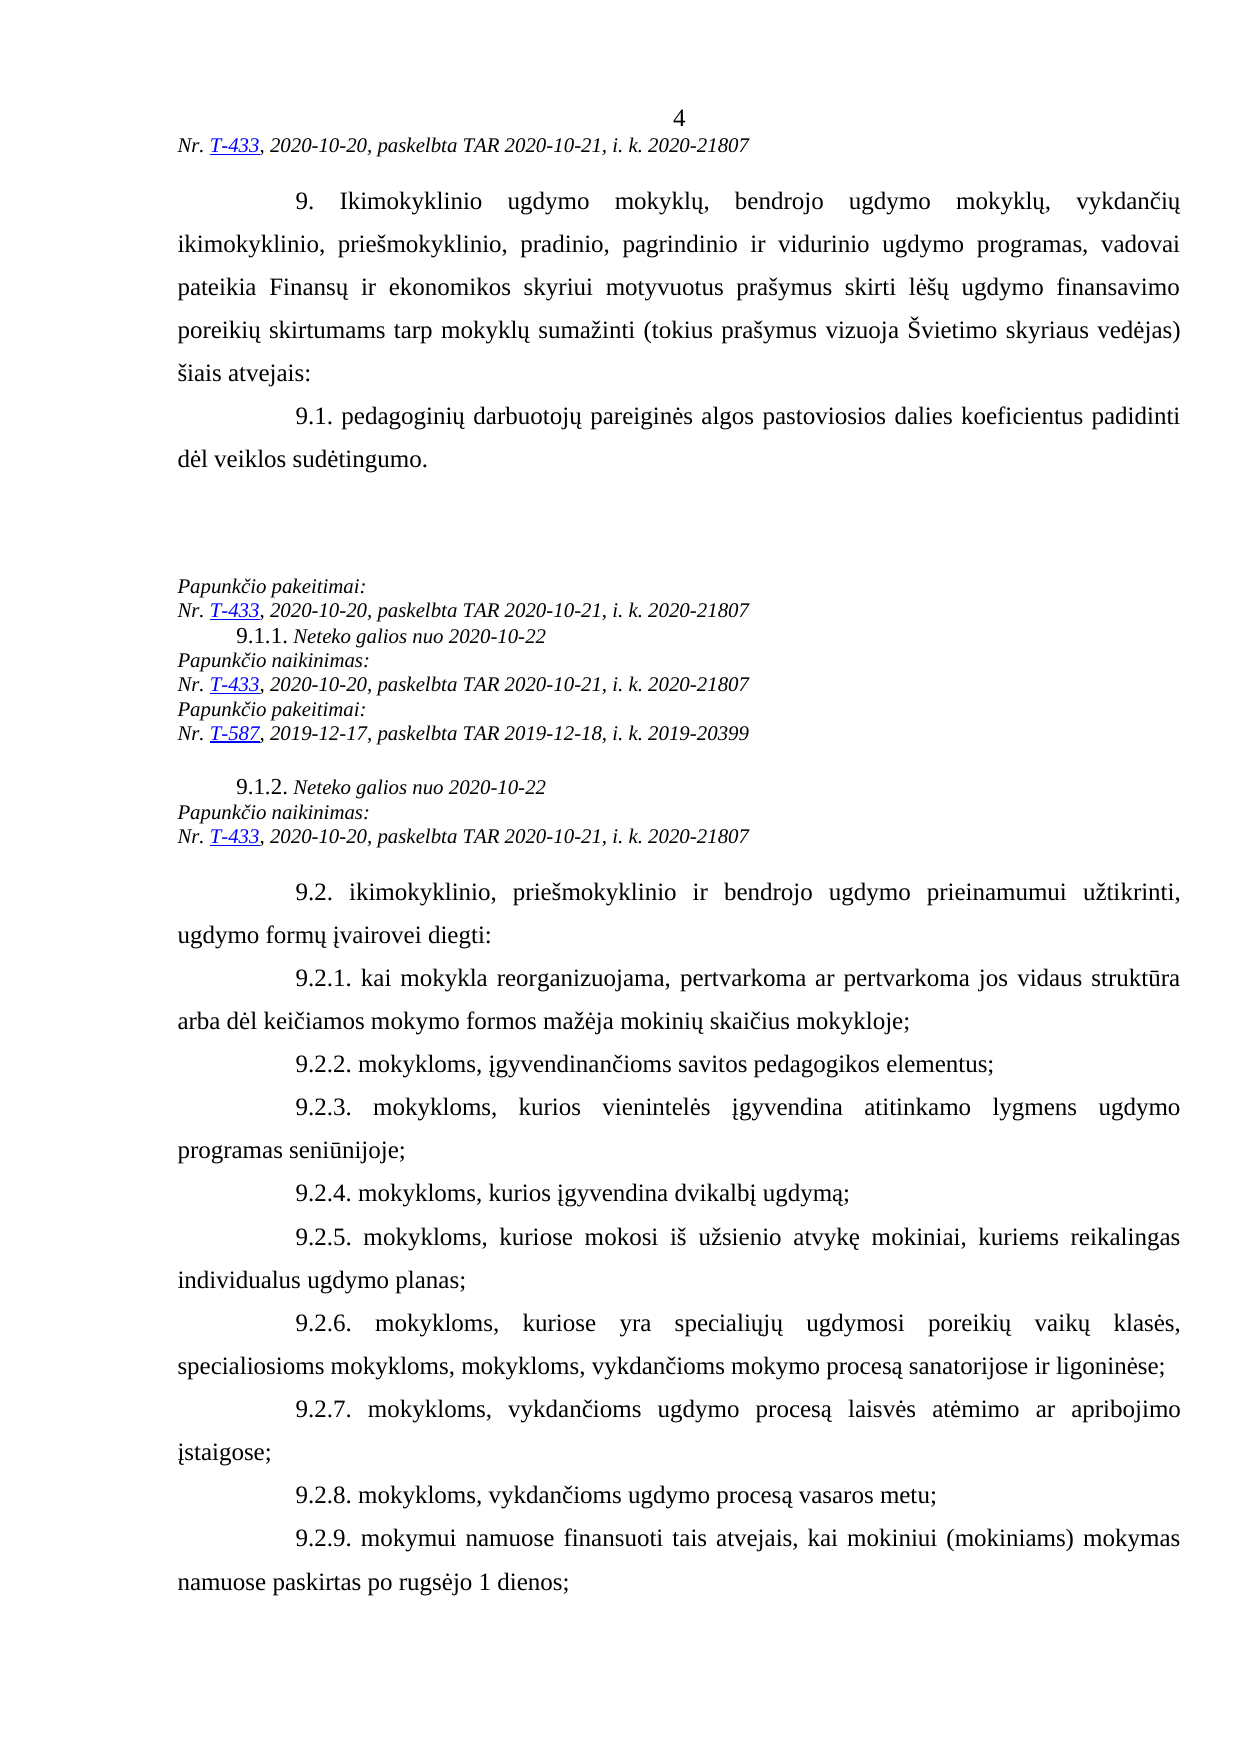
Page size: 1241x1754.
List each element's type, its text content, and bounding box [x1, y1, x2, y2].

text 9.2.9. mokymui namuose finansuoti tais atvejais, kai mokiniui (mokiniams) mokymas namuose paskirtas po rugsėjo 1 dienos; [177, 1523, 1181, 1595]
text Nr. T-433, 2020-10-20, paskelbta TAR 2020-10-21, i. k. 2020-21807 [177, 133, 1181, 157]
text Papunkčio pakeitimai: [177, 696, 1181, 721]
text 9.2.5. mokykloms, kuriose mokosi iš užsienio atvykę mokiniai, kuriems reikalingas individualus ugdymo planas; [177, 1222, 1181, 1293]
text Nr. T-433, 2020-10-20, paskelbta TAR 2020-10-21, i. k. 2020-21807 [177, 672, 1181, 696]
text 9.2. ikimokyklinio, priešmokyklinio ir bendrojo ugdymo prieinamumui užtikrinti, ugdymo formų įvairovei diegti: [177, 877, 1181, 948]
text 9.2.2. mokykloms, įgyvendinančioms savitos pedagogikos elementus; [177, 1049, 1181, 1078]
text 9.2.4. mokykloms, kurios įgyvendina dvikalbį ugdymą; [177, 1178, 1181, 1207]
text 9.2.1. kai mokykla reorganizuojama, pertvarkoma ar pertvarkoma jos vidaus struktūra arba dėl keičiamos mokymo formos mažėja mokinių skaičius mokykloje; [177, 963, 1181, 1035]
text 9.1. pedagoginių darbuotojų pareiginės algos pastoviosios dalies koeficientus padidinti dėl veiklos sudėtingumo. [177, 401, 1181, 473]
text Papunkčio naikinimas: [177, 648, 1181, 672]
text 9.2.3. mokykloms, kurios vienintelės įgyvendina atitinkamo lygmens ugdymo programas seniūnijoje; [177, 1092, 1181, 1164]
text Nr. T-433, 2020-10-20, paskelbta TAR 2020-10-21, i. k. 2020-21807 [177, 598, 1181, 622]
text Papunkčio pakeitimai: [177, 574, 1181, 598]
text Nr. T-433, 2020-10-20, paskelbta TAR 2020-10-21, i. k. 2020-21807 [177, 824, 1181, 848]
text 9.2.8. mokykloms, vykdančioms ugdymo procesą vasaros metu; [177, 1480, 1181, 1509]
text 9. Ikimokyklinio ugdymo mokyklų, bendrojo ugdymo mokyklų, vykdančių ikimokyklinio, priešmokyklinio, pradinio, pagrindinio ir vidurinio ugdymo programas, vadovai pateikia Finansų ir ekonomikos skyriui motyvuotus prašymus skirti lėšų ugdymo finansavimo poreikių skirtumams tarp mokyklų sumažinti (tokius prašymus vizuoja Švietimo skyriaus vedėjas) šiais atvejais: [177, 186, 1181, 387]
text 9.2.7. mokykloms, vykdančioms ugdymo procesą laisvės atėmimo ar apribojimo įstaigose; [177, 1394, 1181, 1466]
text Nr. T-587, 2019-12-17, paskelbta TAR 2019-12-18, i. k. 2019-20399 [177, 721, 1181, 744]
text 9.2.6. mokykloms, kuriose yra specialiųjų ugdymosi poreikių vaikų klasės, specialiosioms mokykloms, mokykloms, vykdančioms mokymo procesą sanatorijose ir ligoninėse; [177, 1308, 1181, 1380]
text 9.1.2. Neteko galios nuo 2020-10-22 [177, 773, 1181, 800]
text Papunkčio naikinimas: [177, 800, 1181, 824]
text 9.1.1. Neteko galios nuo 2020-10-22 [177, 622, 1181, 648]
